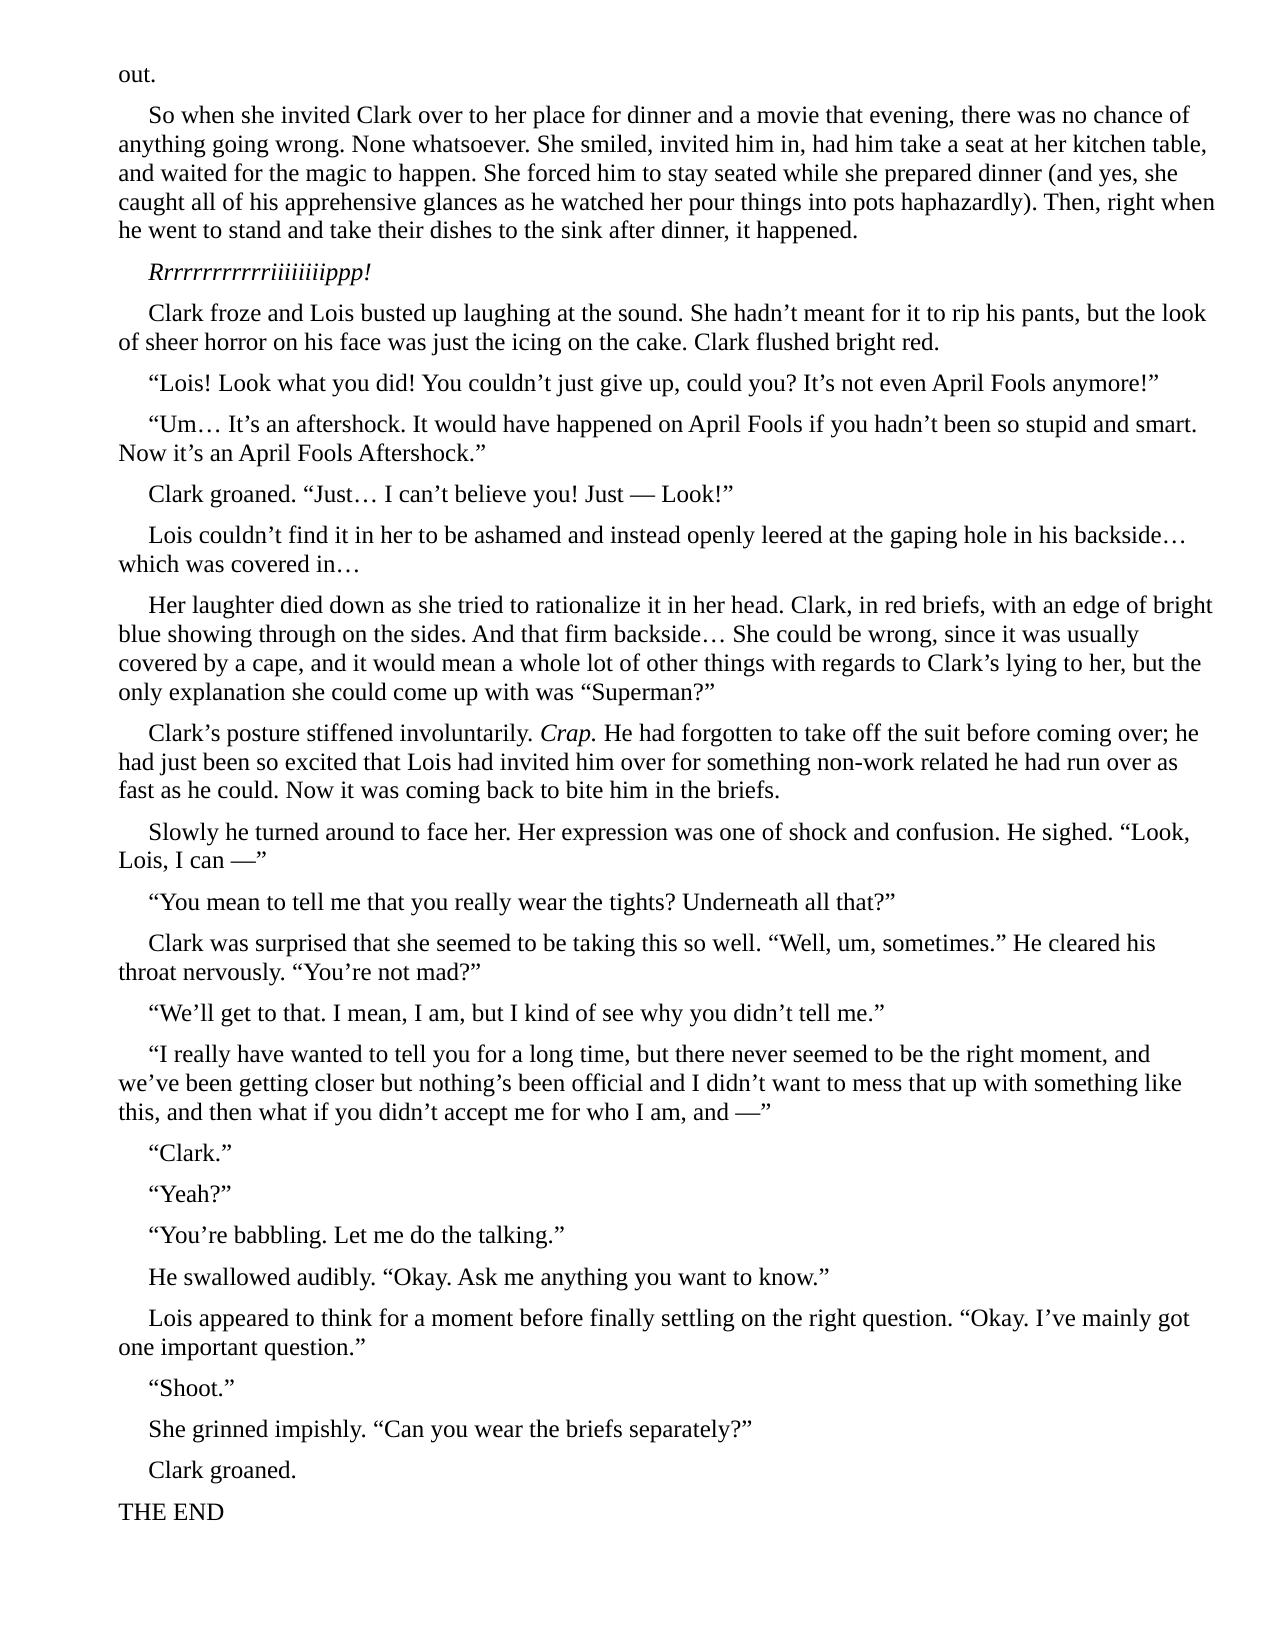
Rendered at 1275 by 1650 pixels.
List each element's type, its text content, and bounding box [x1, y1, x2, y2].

text Clark groaned. [118, 1455, 1216, 1484]
text Clark groaned. “Just… I can’t believe you! Just — Look!” [118, 479, 1216, 508]
text “Um… It’s an aftershock. It would have happened on April Fools if you hadn’t been so stupid and smart. Now it’s an April Fools Aftershock.” [118, 409, 1216, 467]
text out. [118, 59, 1216, 88]
text “Lois! Look what you did! You couldn’t just give up, could you? It’s not even April Fools anymore!” [118, 368, 1216, 397]
text He swallowed audibly. “Okay. Ask me anything you want to know.” [118, 1262, 1216, 1290]
text “You’re babbling. Let me do the talking.” [118, 1220, 1216, 1249]
text “I really have wanted to tell you for a long time, but there never seemed to be the right moment, and we’ve been getting closer but nothing’s been official and I didn’t want to mess that up with something like this, and then what if you didn’t accept me for who I am, and —” [118, 1039, 1216, 1125]
text She grinned impishly. “Can you wear the briefs separately?” [118, 1414, 1216, 1443]
text “You mean to tell me that you really wear the tights? Underneath all that?” [118, 887, 1216, 915]
text Clark was surprised that she seemed to be taking this so well. “Well, um, sometimes.” He cleared his throat nervously. “You’re not mad?” [118, 928, 1216, 985]
text Rrrrrrrrrrrriiiiiiiippp! [118, 257, 1216, 285]
text THE END [118, 1497, 1216, 1525]
text “Clark.” [118, 1138, 1216, 1167]
text Lois appeared to think for a moment before finally settling on the right question. “Okay. I’ve mainly got one important question.” [118, 1303, 1216, 1360]
text Clark’s posture stiffened involuntarily. Crap. He had forgotten to take off the suit before coming over; he had just been so excited that Lois had invited him over for something non-work related he had run over as fast as he could. Now it was coming back to bite him in the briefs. [118, 718, 1216, 804]
text “Shoot.” [118, 1373, 1216, 1402]
text Slowly he turned around to face her. Her expression was one of shock and confusion. He sighed. “Look, Lois, I can —” [118, 817, 1216, 874]
text So when she invited Clark over to her place for dinner and a movie that evening, there was no chance of anything going wrong. None whatsoever. She smiled, invited him in, had him take a seat at her kitchen table, and waited for the magic to happen. She forced him to stay seated while she prepared dinner (and yes, she caught all of his apprehensive glances as he watched her pour things into pots haphazardly). Then, right when he went to stand and take their dishes to the sink after dinner, it happened. [118, 100, 1216, 244]
text Clark froze and Lois busted up laughing at the sound. She hadn’t meant for it to rip his pants, but the look of sheer horror on his face was just the icing on the cake. Clark flushed bright red. [118, 298, 1216, 355]
text Lois couldn’t find it in her to be ashamed and instead openly leered at the gaping hole in his backside… which was covered in… [118, 520, 1216, 578]
text “We’ll get to that. I mean, I am, but I kind of see why you didn’t tell me.” [118, 998, 1216, 1027]
text Her laughter died down as she tried to rationalize it in her head. Clark, in red briefs, with an edge of bright blue showing through on the sides. And that firm backside… She could be wrong, since it was usually covered by a cape, and it would mean a whole lot of other things with regards to Clark’s lying to her, but the only explanation she could come up with was “Superman?” [118, 590, 1216, 705]
text “Yeah?” [118, 1179, 1216, 1208]
